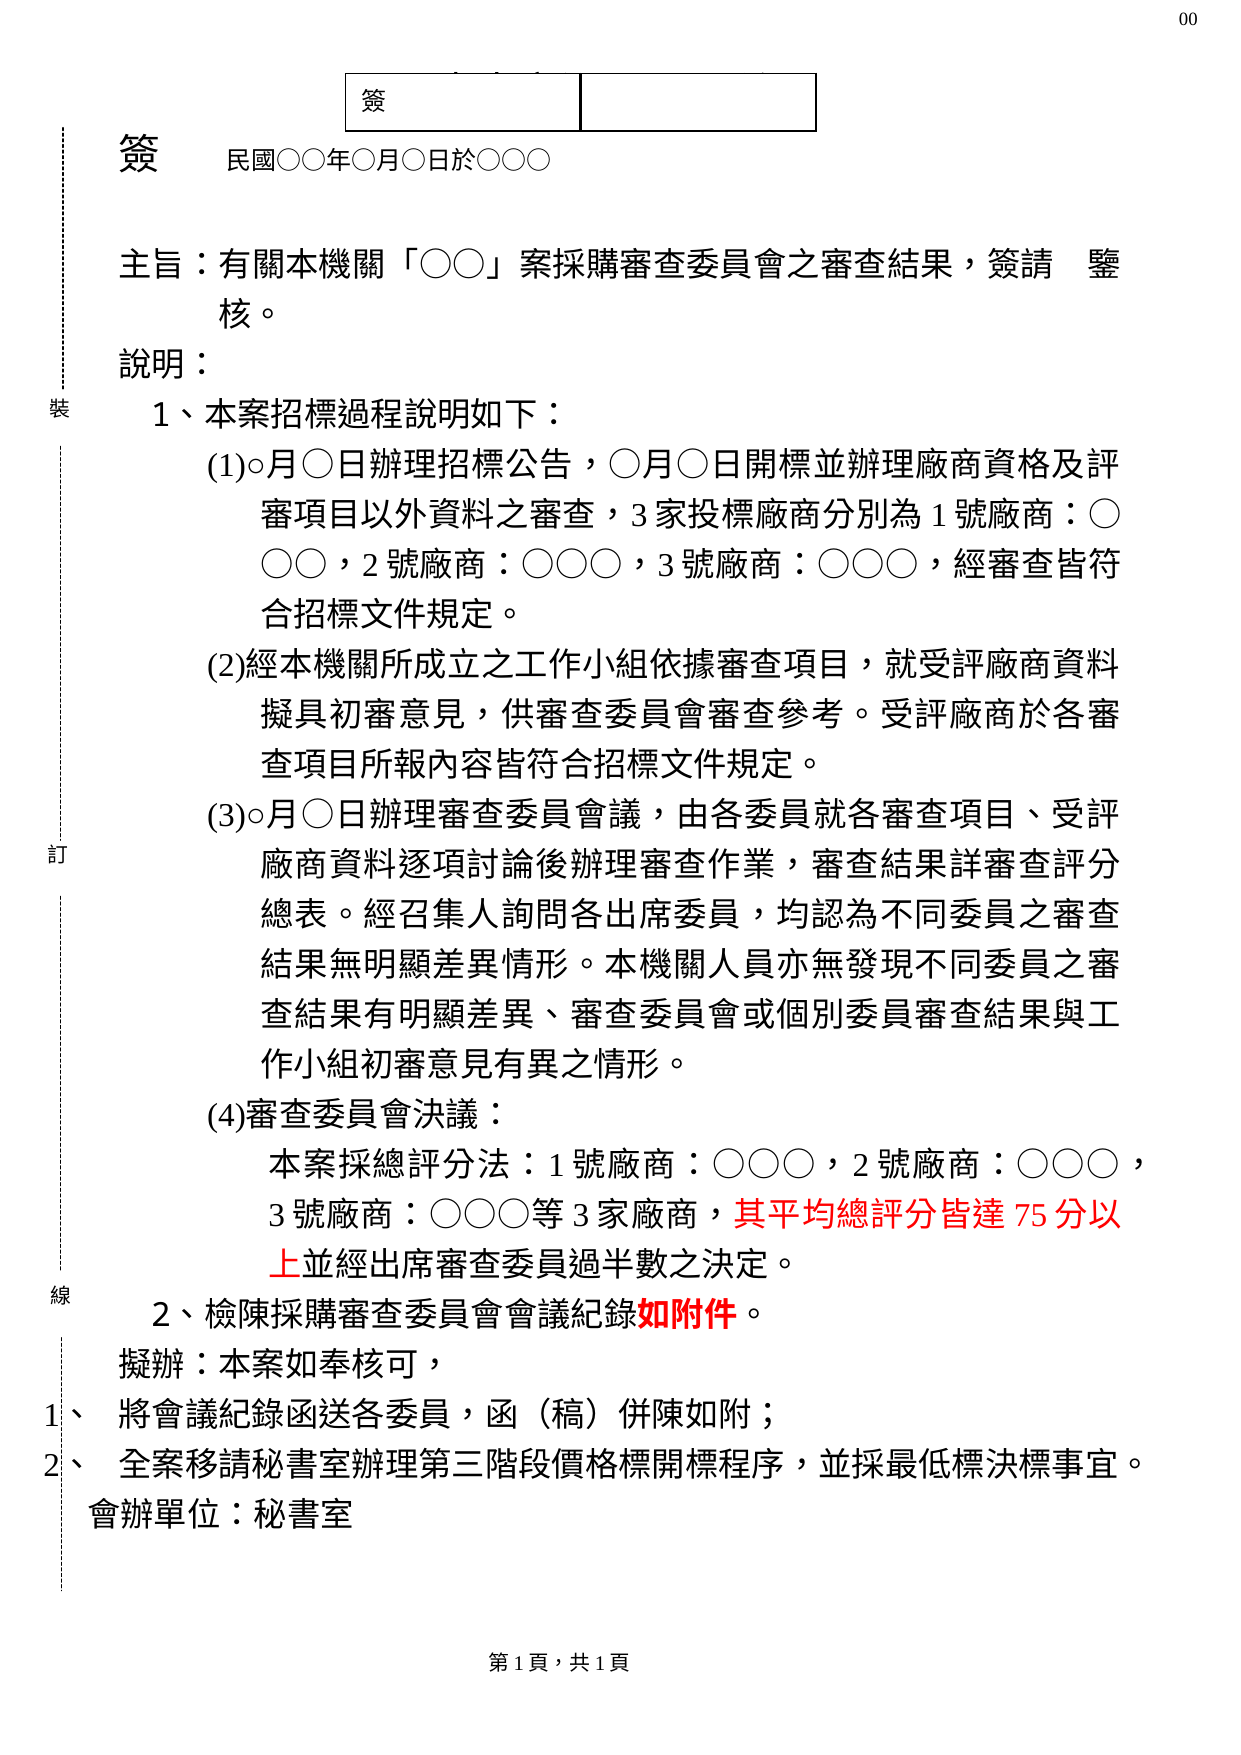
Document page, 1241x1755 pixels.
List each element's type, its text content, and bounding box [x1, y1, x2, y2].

text 簽 [361, 82, 564, 118]
text 主旨：有關本機關「○○」案採購審查委員會之審查結果，簽請 鑒核。 [118, 236, 1122, 336]
text 00 [1151, 8, 1225, 30]
list ○月○日辦理招標公告，○月○日開標並辦理廠商資格及評審項目以外資料之審查，3家投標廠商分別為1號廠商：○○○，2號廠商：○○○，3號廠商：○○○，經審查皆符合招標文件規定。 [207, 436, 1122, 636]
list 檢陳採購審查委員會會議紀錄如附件。 [151, 1286, 1122, 1336]
text 簽 民國○○年○月○日於○○○ [118, 128, 1122, 180]
list ○月○日辦理審查委員會議，由各委員就各審查項目、受評廠商資料逐項討論後辦理審查作業，審查結果詳審查評分總表。經召集人詢問各出席委員，均認為不同委員之審查結果無明顯差異情形。本機關人員亦無發現不同委員之審查結果有明顯差異、審查委員會或個別委員審查結果與工作小組初審意見有異之情形。 [207, 786, 1122, 1086]
text 擬辦：本案如奉核可， [118, 1336, 1122, 1386]
text 簽 民國○○年○月○日於○○○ [1136, 1, 1240, 53]
list 全案移請秘書室辦理第三階段價格標開標程序，並採最低標決標事宜。 [43, 1436, 1122, 1486]
list 將會議紀錄函送各委員，函（稿）併陳如附； [43, 1386, 1122, 1436]
text 會辦單位：秘書室 [87, 1486, 1122, 1536]
list 審查委員會決議： [207, 1086, 1122, 1136]
list 本案招標過程說明如下： [151, 386, 1122, 436]
text 本案採總評分法：1號廠商：○○○，2號廠商：○○○，3號廠商：○○○等3家廠商，其平均總評分皆達75分以上並經出席審查委員過半數之決定。 [268, 1136, 1122, 1286]
text 說明： [118, 336, 1122, 386]
text 簽 民國○○年○月○日於○○○ [582, 74, 815, 130]
text 簽 民國○○年○月○日於○○○ [346, 74, 579, 130]
list 經本機關所成立之工作小組依據審查項目，就受評廠商資料擬具初審意見，供審查委員會審查參考。受評廠商於各審查項目所報內容皆符合招標文件規定。 [207, 636, 1122, 786]
